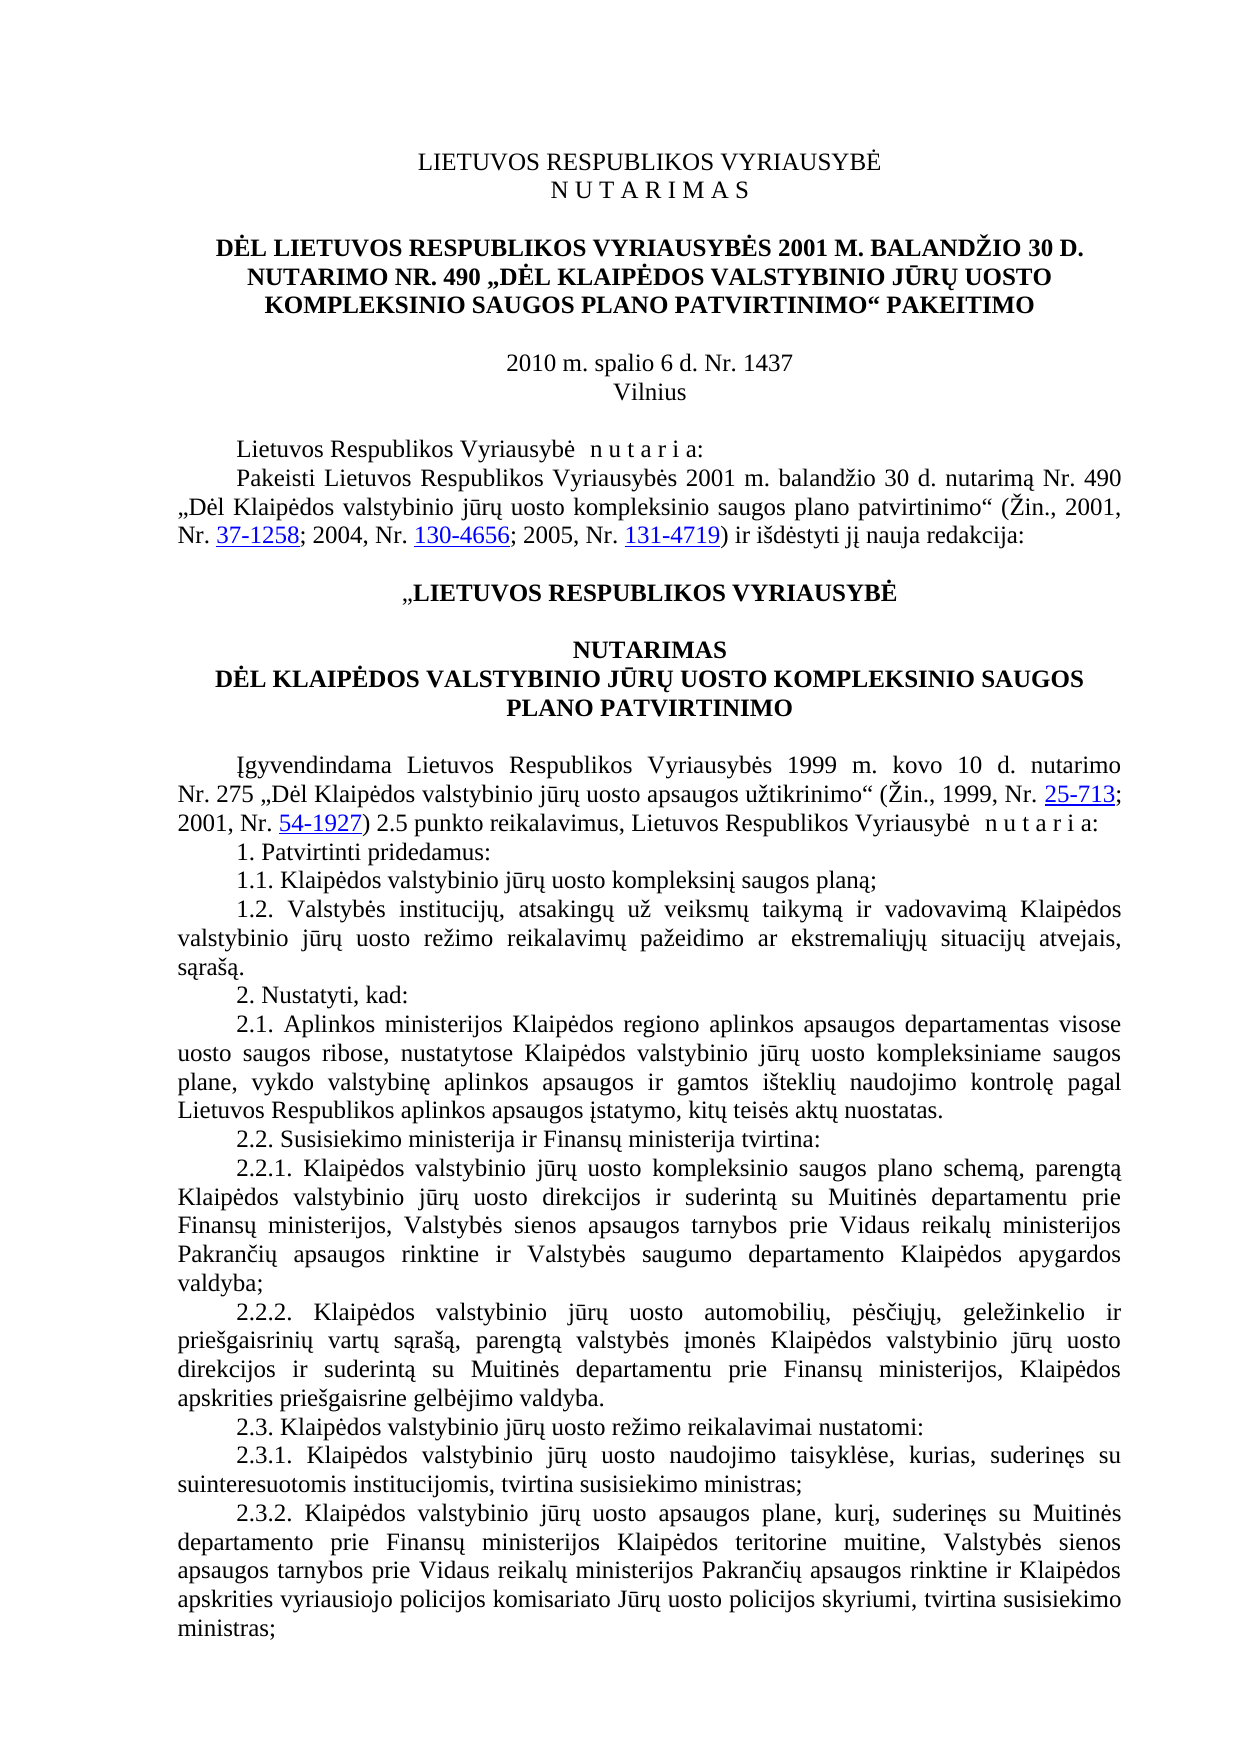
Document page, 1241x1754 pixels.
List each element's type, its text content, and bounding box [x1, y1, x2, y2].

text Vilnius [177, 377, 1122, 406]
text Lietuvos Respublikos Vyriausybė [177, 147, 1122, 176]
text Lietuvos Respublikos Vyriausybė nutaria: [177, 434, 1122, 463]
text 2.3.1. Klaipėdos valstybinio jūrų uosto naudojimo taisyklėse, kurias, suderinęs su suinteresuotomis institucijomis, tvirtina susisiekimo ministras; [177, 1441, 1122, 1498]
text Pakeisti Lietuvos Respublikos Vyriausybės 2001 m. balandžio 30 d. nutarimą Nr. 490 „Dėl Klaipėdos valstybinio jūrų uosto kompleksinio saugos plano patvirtinimo“ (Žin., 2001, Nr. 37-1258; 2004, Nr. 130-4656; 2005, Nr. 131-4719) ir išdėstyti jį nauja redakcija: [177, 463, 1122, 549]
text 1.2. Valstybės institucijų, atsakingų už veiksmų taikymą ir vadovavimą Klaipėdos valstybinio jūrų uosto režimo reikalavimų pažeidimo ar ekstremaliųjų situacijų atvejais, sąrašą. [177, 894, 1122, 981]
text 2.3.2. Klaipėdos valstybinio jūrų uosto apsaugos plane, kurį, suderinęs su Muitinės departamento prie Finansų ministerijos Klaipėdos teritorine muitine, Valstybės sienos apsaugos tarnybos prie Vidaus reikalų ministerijos Pakrančių apsaugos rinktine ir Klaipėdos apskrities vyriausiojo policijos komisariato Jūrų uosto policijos skyriumi, tvirtina susisiekimo ministras; [177, 1498, 1122, 1642]
text 1. Patvirtinti pridedamus: [177, 837, 1122, 866]
text DĖL LIETUVOS RESPUBLIKOS VYRIAUSYBĖS 2001 m. balandžio 30 d. nutarimo nr. 490 „DĖL klaipėdos valstybinio jūrų uosto kompleksinio saugos plano patvirtinimo“ PAKEITIMO [177, 233, 1122, 319]
text 2.2. Susisiekimo ministerija ir Finansų ministerija tvirtina: [177, 1124, 1122, 1153]
text 2.2.1. Klaipėdos valstybinio jūrų uosto kompleksinio saugos plano schemą, parengtą Klaipėdos valstybinio jūrų uosto direkcijos ir suderintą su Muitinės departamentu prie Finansų ministerijos, Valstybės sienos apsaugos tarnybos prie Vidaus reikalų ministerijos Pakrančių apsaugos rinktine ir Valstybės saugumo departamento Klaipėdos apygardos valdyba; [177, 1153, 1122, 1297]
text 2010 m. spalio 6 d. Nr. 1437 [177, 348, 1122, 377]
text 2.1. Aplinkos ministerijos Klaipėdos regiono aplinkos apsaugos departamentas visose uosto saugos ribose, nustatytose Klaipėdos valstybinio jūrų uosto kompleksiniame saugos plane, vykdo valstybinę aplinkos apsaugos ir gamtos išteklių naudojimo kontrolę pagal Lietuvos Respublikos aplinkos apsaugos įstatymo, kitų teisės aktų nuostatas. [177, 1009, 1122, 1124]
text 1.1. Klaipėdos valstybinio jūrų uosto kompleksinį saugos planą; [177, 866, 1122, 894]
text 2.2.2. Klaipėdos valstybinio jūrų uosto automobilių, pėsčiųjų, geležinkelio ir priešgaisrinių vartų sąrašą, parengtą valstybės įmonės Klaipėdos valstybinio jūrų uosto direkcijos ir suderintą su Muitinės departamentu prie Finansų ministerijos, Klaipėdos apskrities priešgaisrine gelbėjimo valdyba. [177, 1297, 1122, 1412]
text DĖL klaipėdos valstybinio jūrų uosto kompleksinio saugos plano patvirtinimo [177, 664, 1122, 722]
text NUTARIMAS [177, 176, 1122, 204]
text „LIETUVOS RESPUBLIKOS VYRIAUSYBĖ [177, 578, 1122, 607]
text Įgyvendindama Lietuvos Respublikos Vyriausybės 1999 m. kovo 10 d. nutarimo Nr. 275 „Dėl Klaipėdos valstybinio jūrų uosto apsaugos užtikrinimo“ (Žin., 1999, Nr. 25-713; 2001, Nr. 54-1927) 2.5 punkto reikalavimus, Lietuvos Respublikos Vyriausybė nutaria: [177, 751, 1122, 837]
text 2. Nustatyti, kad: [177, 981, 1122, 1009]
text NUTARIMAS [177, 636, 1122, 664]
text 2.3. Klaipėdos valstybinio jūrų uosto režimo reikalavimai nustatomi: [177, 1412, 1122, 1441]
